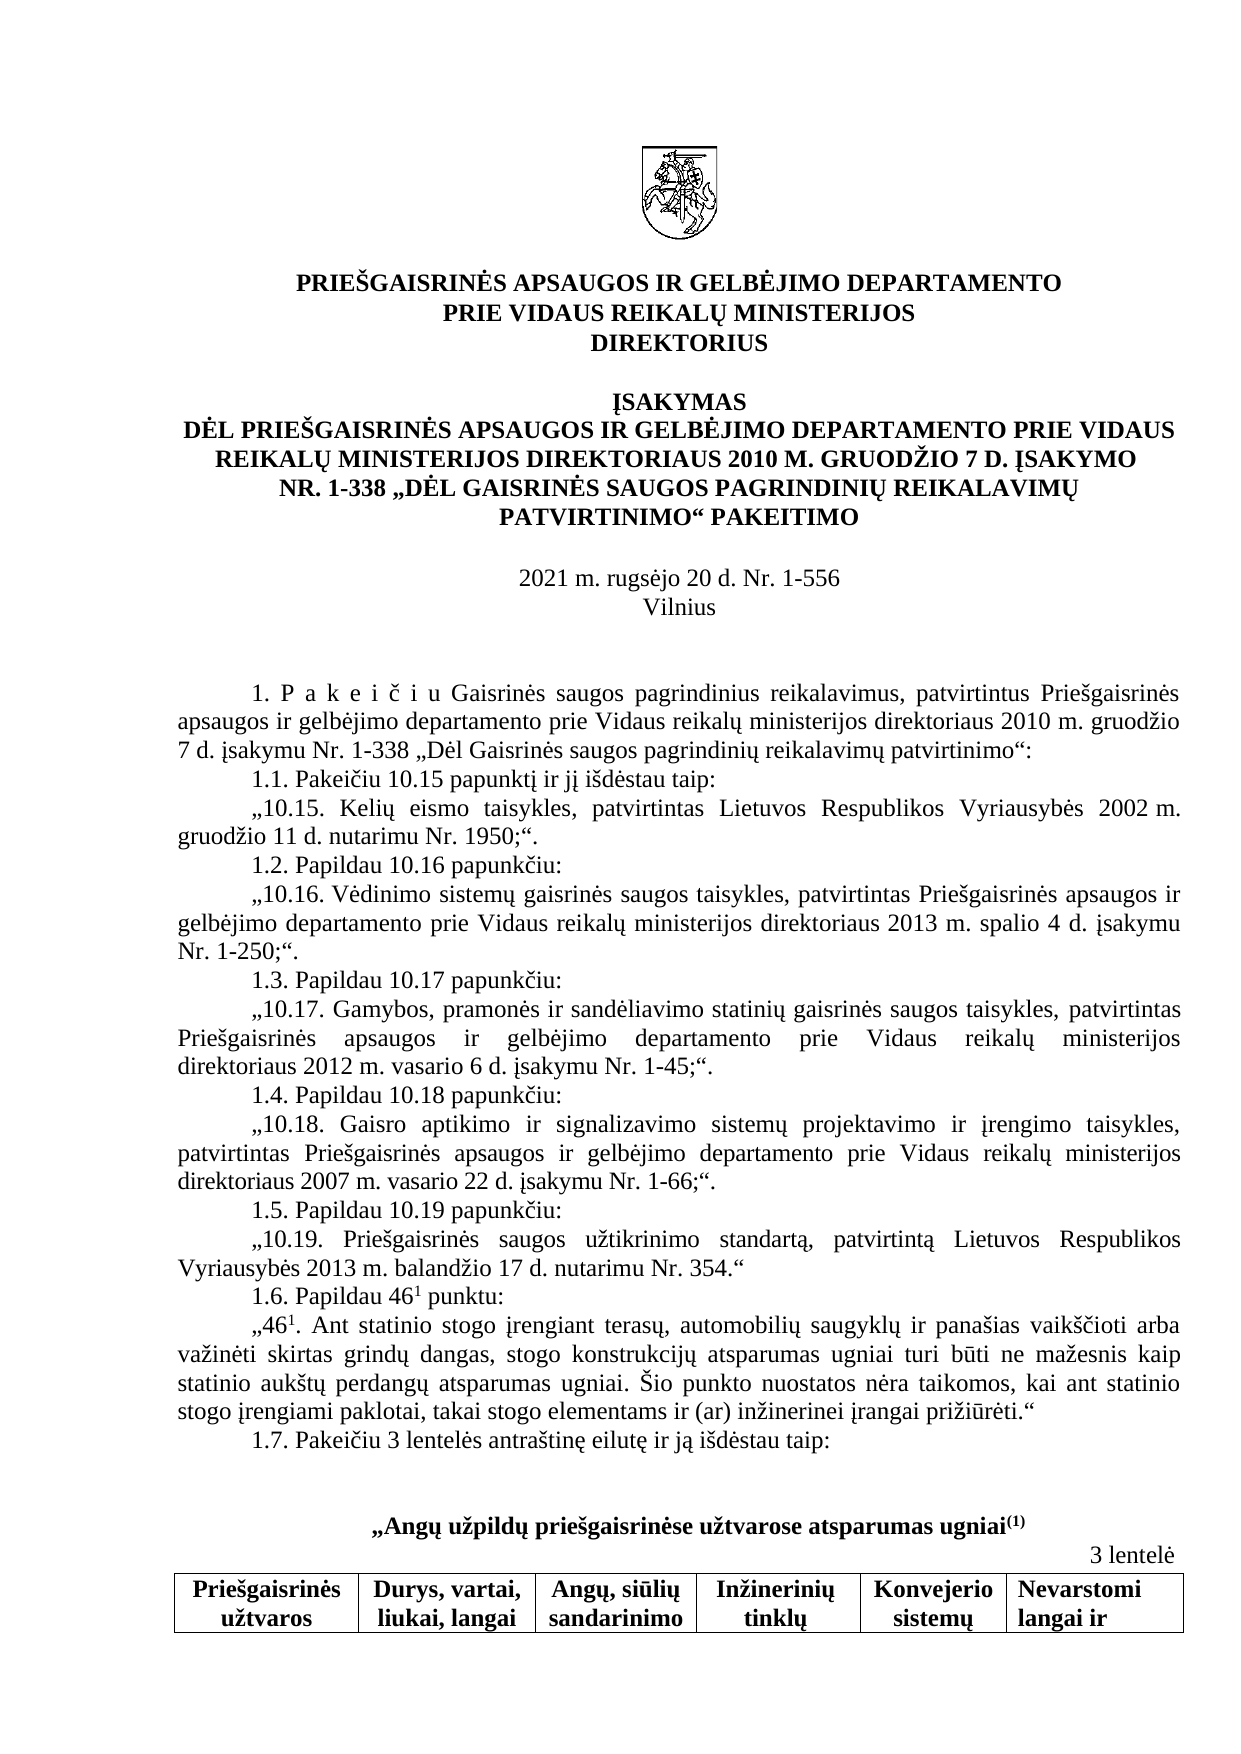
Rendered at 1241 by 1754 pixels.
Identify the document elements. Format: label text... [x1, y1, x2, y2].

text 1.2. Papildau 10.16 papunkčiu: [177, 850, 1181, 879]
text „10.16. Vėdinimo sistemų gaisrinės saugos taisykles, patvirtintas Priešgaisrinės apsaugos ir gelbėjimo departamento prie Vidaus reikalų ministerijos direktoriaus 2013 m. spalio 4 d. įsakymu Nr. 1-250;“. [177, 879, 1181, 965]
text Vilnius [177, 592, 1181, 621]
text 1. P a k e i č i u Gaisrinės saugos pagrindinius reikalavimus, patvirtintus Priešgaisrinės apsaugos ir gelbėjimo departamento prie Vidaus reikalų ministerijos direktoriaus 2010 m. gruodžio 7 d. įsakymu Nr. 1-338 „Dėl Gaisrinės saugos pagrindinių reikalavimų patvirtinimo“: [177, 678, 1181, 764]
text 1.3. Papildau 10.17 papunkčiu: [177, 965, 1181, 994]
table_header Konvejerio sistemų [861, 1574, 1006, 1632]
text „461. Ant statinio stogo įrengiant terasų, automobilių saugyklų ir panašias vaikščioti arba važinėti skirtas grindų dangas, stogo konstrukcijų atsparumas ugniai turi būti ne mažesnis kaip statinio aukštų perdangų atsparumas ugniai. Šio punkto nuostatos nėra taikomos, kai ant statinio stogo įrengiami paklotai, takai stogo elementams ir (ar) inžinerinei įrangai prižiūrėti.“ [177, 1310, 1181, 1425]
text DĖL PRIEŠGAISRINĖS APSAUGOS IR GELBĖJIMO DEPARTAMENTO PRIE VIDAUS REIKALŲ MINISTERIJOS DIREKTORIAUS 2010 M. GRUODŽIO 7 D. ĮSAKYMO NR. 1-338 „DĖL GAISRINĖS SAUGOS PAGRINDINIŲ REIKALAVIMŲ PATVIRTINIMO“ PAKEITIMO [177, 415, 1181, 530]
text 1.4. Papildau 10.18 papunkčiu: [177, 1080, 1181, 1109]
text DIREKTORIUS [177, 328, 1181, 357]
text 2021 m. rugsėjo 20 d. Nr. 1-556 [177, 563, 1181, 592]
table_header Nevarstomi langai ir [1007, 1574, 1183, 1632]
text PRIEŠGAISRINĖS APSAUGOS IR GELBĖJIMO DEPARTAMENTO [177, 268, 1181, 297]
text „10.17. Gamybos, pramonės ir sandėliavimo statinių gaisrinės saugos taisykles, patvirtintas Priešgaisrinės apsaugos ir gelbėjimo departamento prie Vidaus reikalų ministerijos direktoriaus 2012 m. vasario 6 d. įsakymu Nr. 1-45;“. [177, 994, 1181, 1080]
table_header Durys, vartai, liukai, langai [359, 1574, 535, 1632]
text „10.15. Kelių eismo taisykles, patvirtintas Lietuvos Respublikos Vyriausybės 2002 m. gruodžio 11 d. nutarimu Nr. 1950;“. [177, 793, 1181, 850]
table_header Angų, siūlių sandarinimo [536, 1574, 696, 1632]
text ĮSAKYMAS [177, 387, 1181, 415]
text „10.19. Priešgaisrinės saugos užtikrinimo standartą, patvirtintą Lietuvos Respublikos Vyriausybės 2013 m. balandžio 17 d. nutarimu Nr. 354.“ [177, 1224, 1181, 1281]
text „10.18. Gaisro aptikimo ir signalizavimo sistemų projektavimo ir įrengimo taisykles, patvirtintas Priešgaisrinės apsaugos ir gelbėjimo departamento prie Vidaus reikalų ministerijos direktoriaus 2007 m. vasario 22 d. įsakymu Nr. 1-66;“. [177, 1109, 1181, 1195]
text 1.5. Papildau 10.19 papunkčiu: [177, 1195, 1181, 1224]
table_header Priešgaisrinės užtvaros [175, 1574, 358, 1632]
text PRIE VIDAUS REIKALŲ MINISTERIJOS [177, 298, 1181, 327]
text 1.7. Pakeičiu 3 lentelės antraštinę eilutę ir ją išdėstau taip: [177, 1425, 1181, 1454]
text 1.1. Pakeičiu 10.15 papunktį ir jį išdėstau taip: [177, 764, 1181, 793]
text 1.6. Papildau 461 punktu: [177, 1281, 1181, 1310]
text „Angų užpildų priešgaisrinėse užtvarose atsparumas ugniai(1) [215, 1511, 1181, 1540]
text 3 lentelė [215, 1540, 1181, 1569]
table_header Inžinerinių tinklų [697, 1574, 860, 1632]
